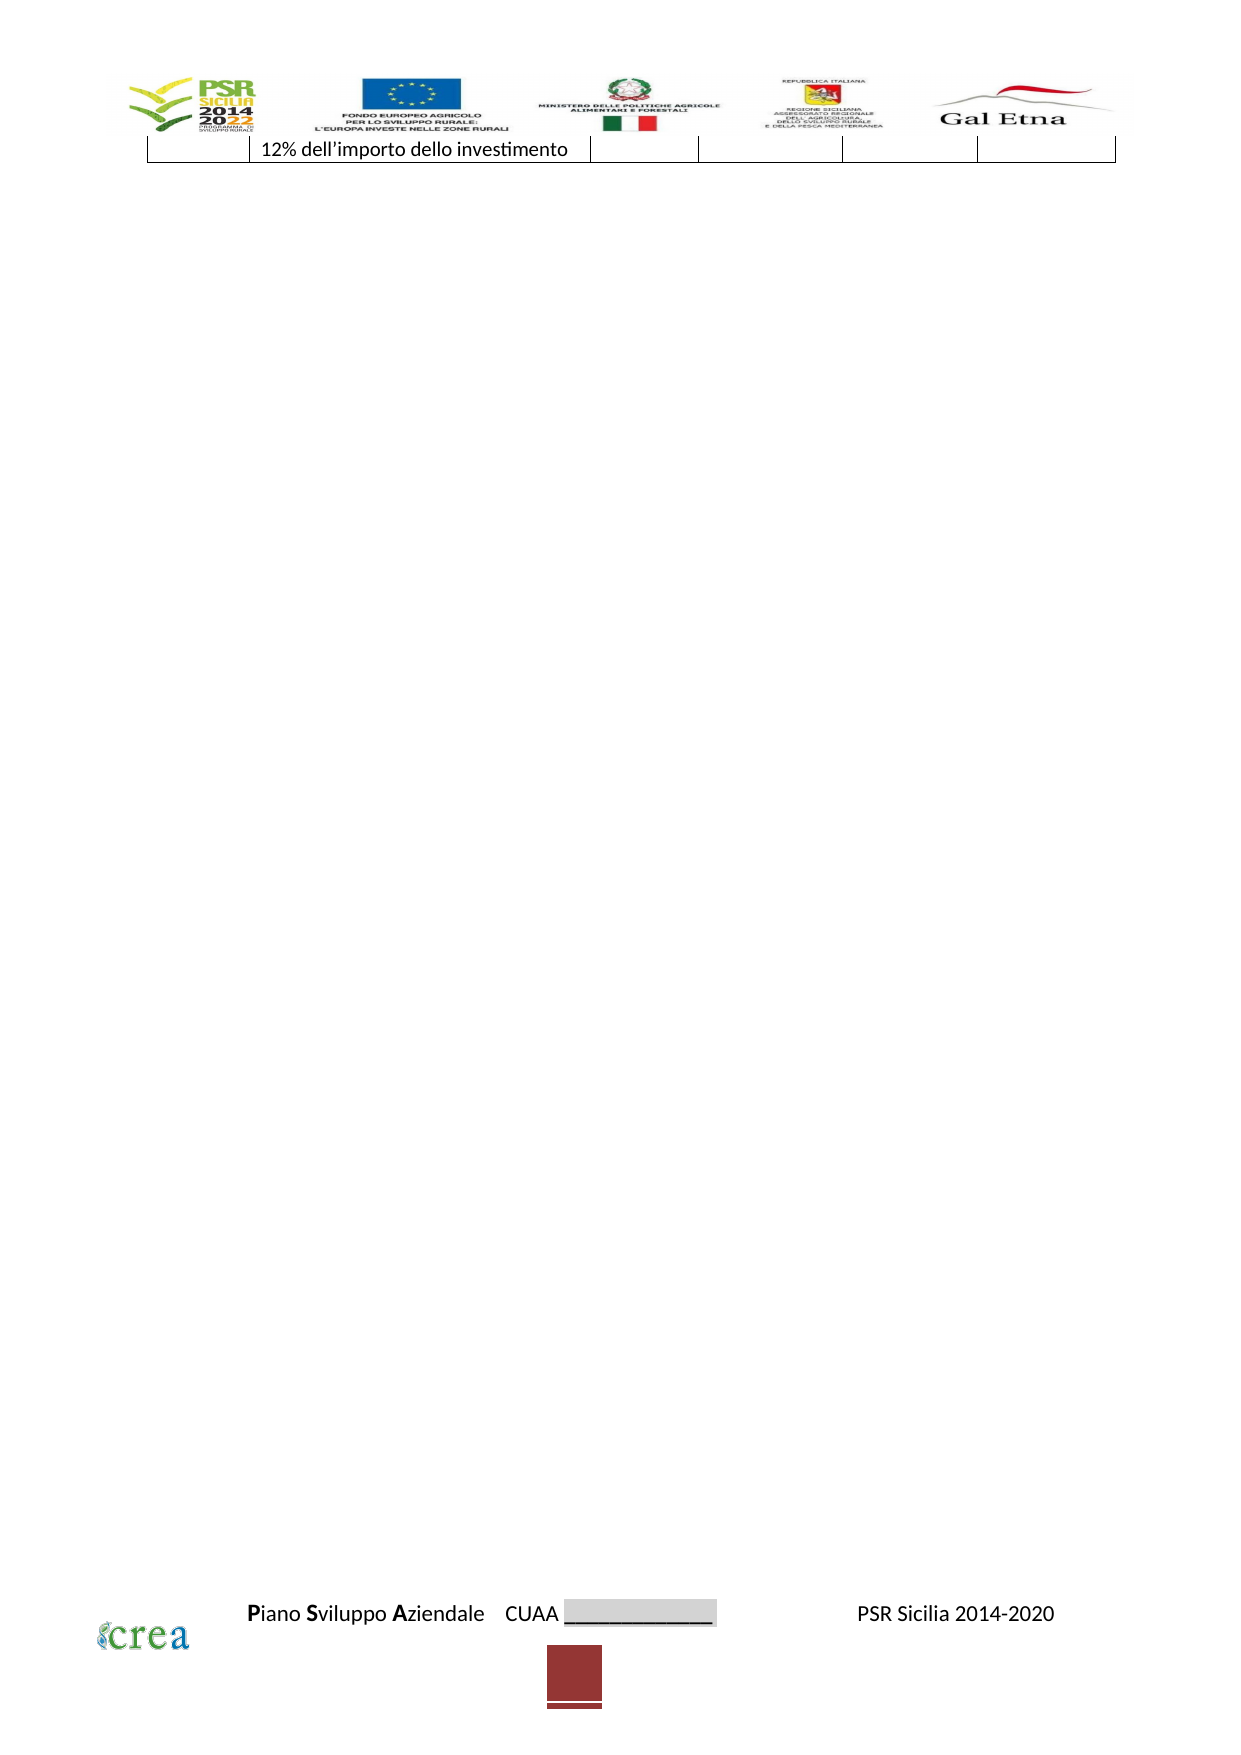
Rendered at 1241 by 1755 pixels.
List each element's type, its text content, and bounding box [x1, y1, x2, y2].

picture [106, 73, 1134, 136]
table_cell [148, 136, 249, 162]
table_cell [978, 136, 1115, 162]
picture [97, 1621, 190, 1650]
table_cell 12% dell’importo dello investimento [250, 136, 590, 162]
table_cell [843, 136, 977, 162]
table_cell [699, 136, 842, 162]
table_cell [591, 136, 698, 162]
